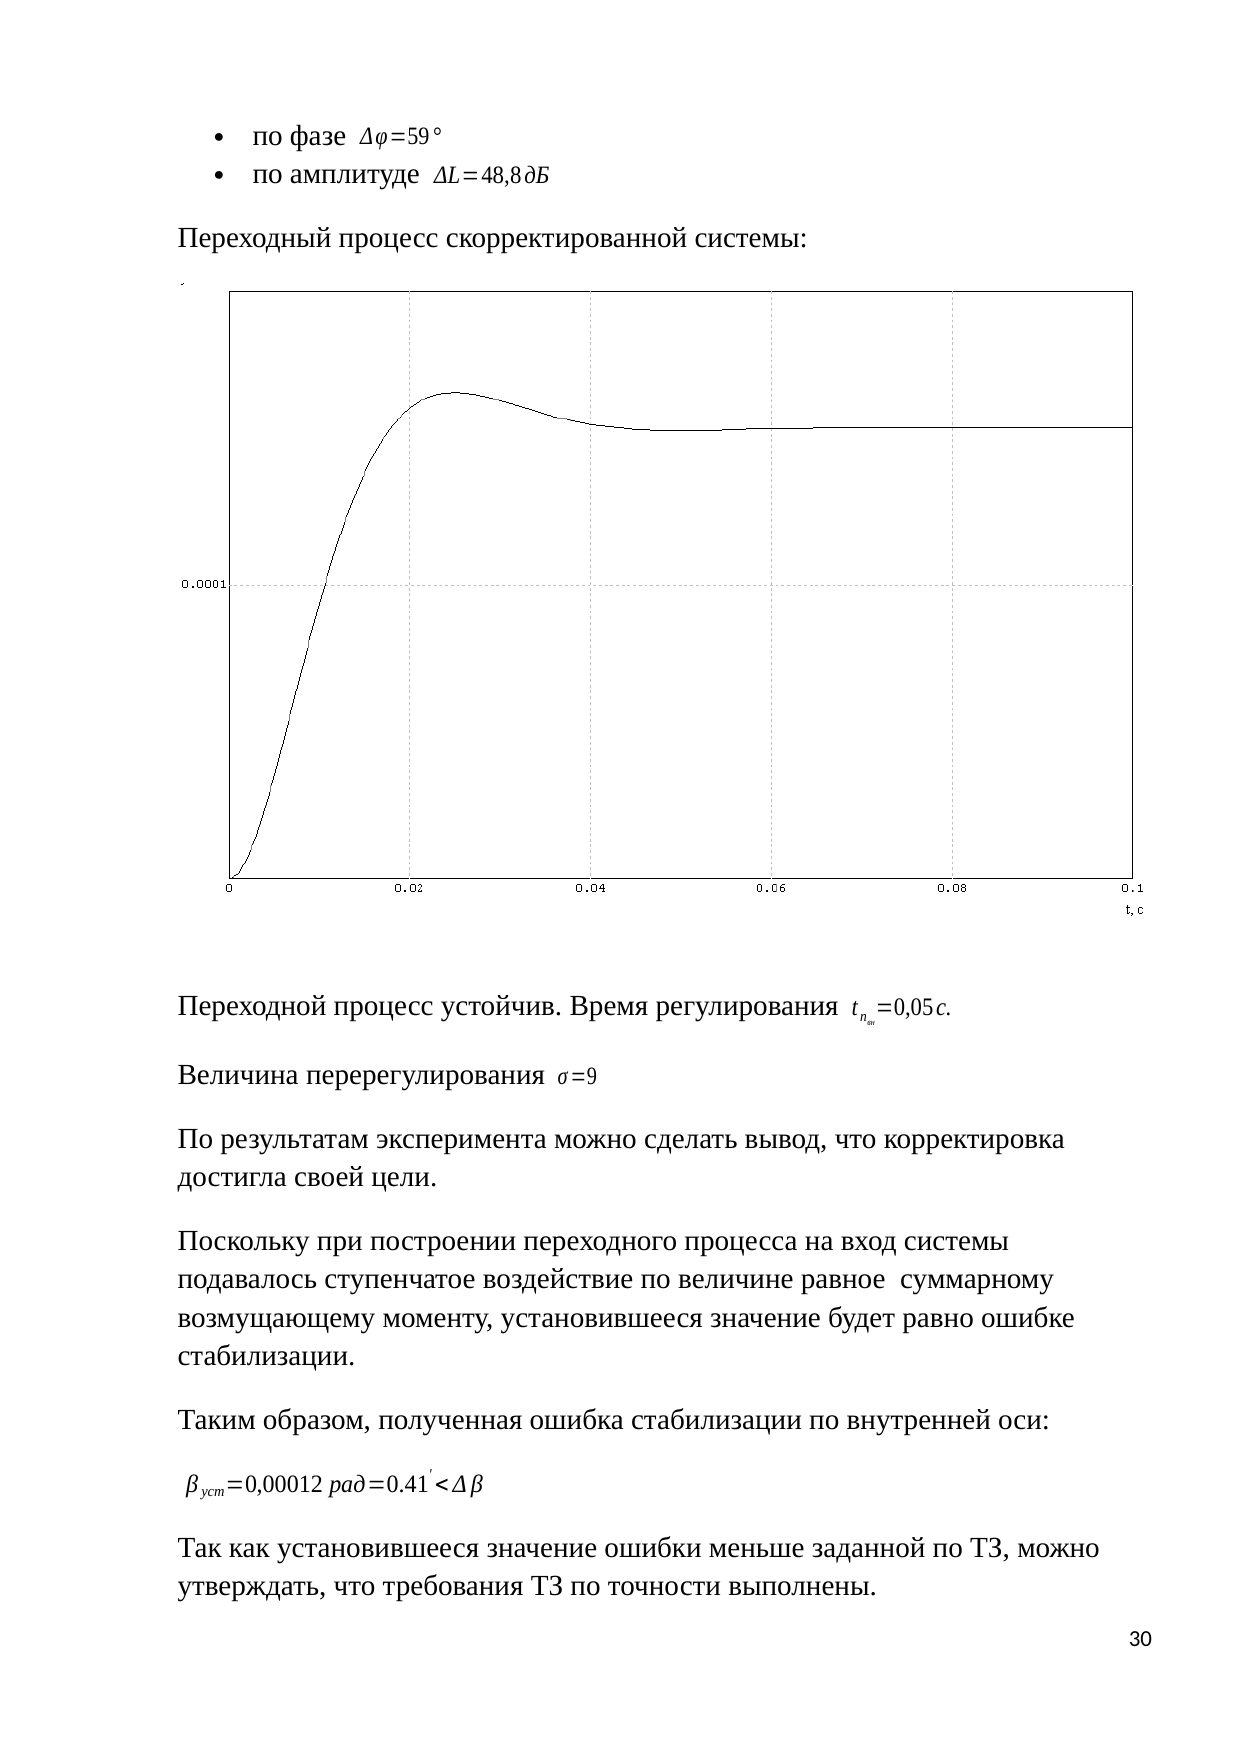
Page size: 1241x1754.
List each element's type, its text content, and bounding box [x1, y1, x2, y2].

list по фазе [215, 118, 1152, 152]
text Так как установившееся значение ошибки меньше заданной по ТЗ, можно утверждать, что требования ТЗ по точности выполнены. [177, 1530, 1152, 1602]
text По результатам эксперимента можно сделать вывод, что корректировка достигла своей цели. [177, 1121, 1152, 1193]
picture [177, 283, 1152, 960]
list по амплитуде [215, 157, 1152, 190]
text Величина перерегулирования [177, 1057, 1152, 1091]
text Таким образом, полученная ошибка стабилизации по внутренней оси: [177, 1402, 1152, 1436]
text Переходной процесс устойчив. Время регулирования [177, 988, 1152, 1027]
text Переходный процесс скорректированной системы: [177, 220, 1152, 254]
text Поскольку при построении переходного процесса на вход системы подавалось ступенчатое воздействие по величине равное суммарному возмущающему моменту, установившееся значение будет равно ошибке стабилизации. [177, 1223, 1152, 1372]
